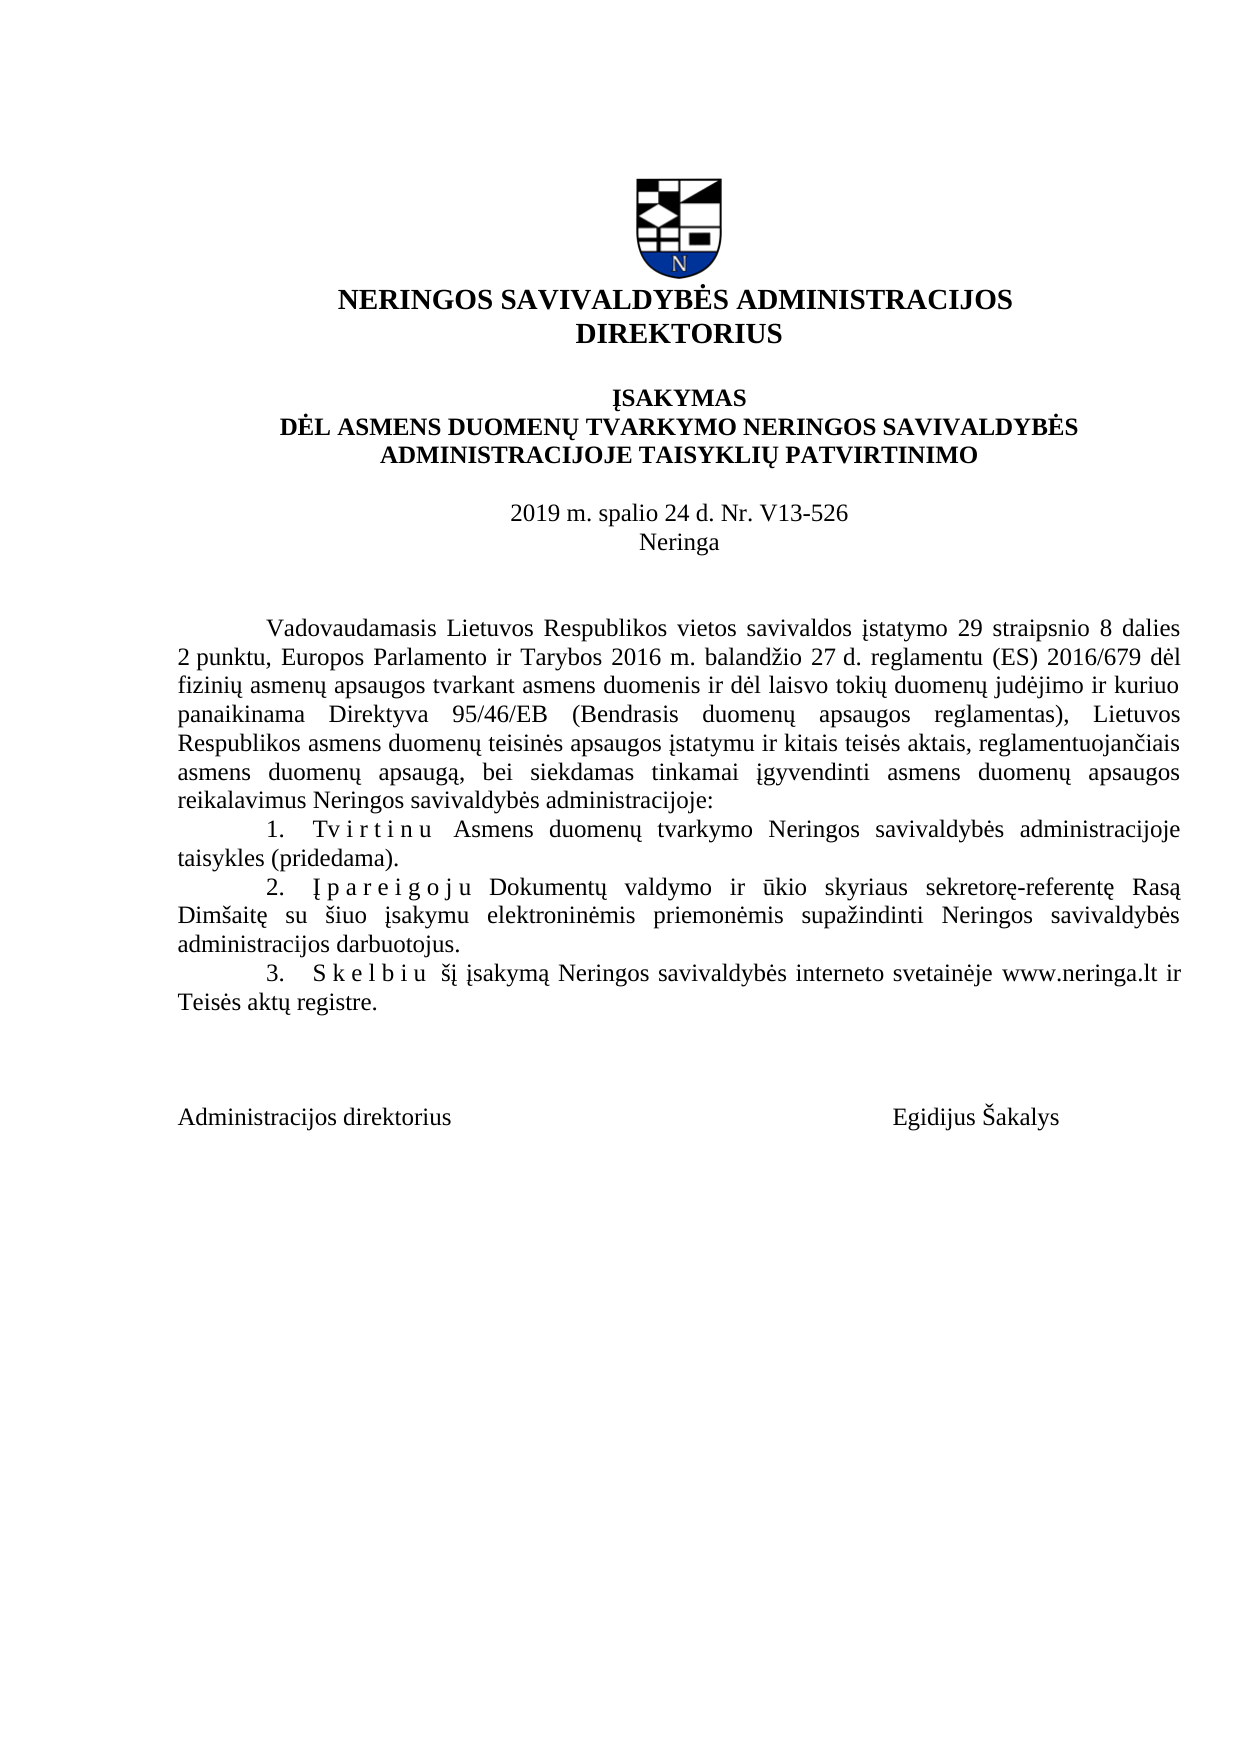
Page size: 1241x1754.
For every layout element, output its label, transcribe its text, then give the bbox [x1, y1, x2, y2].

text Neringa [177, 527, 1181, 555]
text DIREKTORIUS [177, 316, 1181, 349]
text Vadovaudamasis Lietuvos Respublikos vietos savivaldos įstatymo 29 straipsnio 8 dalies 2 punktu, Europos Parlamento ir Tarybos 2016 m. balandžio 27 d. reglamentu (ES) 2016/679 dėl fizinių asmenų apsaugos tvarkant asmens duomenis ir dėl laisvo tokių duomenų judėjimo ir kuriuo panaikinama Direktyva 95/46/EB (Bendrasis duomenų apsaugos reglamentas), Lietuvos Respublikos asmens duomenų teisinės apsaugos įstatymu ir kitais teisės aktais, reglamentuojančiais asmens duomenų apsaugą, bei siekdamas tinkamai įgyvendinti asmens duomenų apsaugos reikalavimus Neringos savivaldybės administracijoje: [177, 613, 1181, 814]
text 2. Įpareigoju Dokumentų valdymo ir ūkio skyriaus sekretorę-referentę Rasą Dimšaitę su šiuo įsakymu elektroninėmis priemonėmis supažindinti Neringos savivaldybės administracijos darbuotojus. [177, 872, 1181, 958]
text Administracijos direktorius Egidijus Šakalys [177, 1102, 1181, 1130]
text 1. Tvirtinu Asmens duomenų tvarkymo Neringos savivaldybės administracijoje taisykles (pridedama). [177, 814, 1181, 872]
text ĮSAKYMAS [177, 383, 1181, 412]
text 3. Skelbiu šį įsakymą Neringos savivaldybės interneto svetainėje www.neringa.lt ir Teisės aktų registre. [177, 958, 1181, 1015]
text NERINGOS SAVIVALDYBĖS ADMINISTRACIJOS [177, 282, 1181, 316]
text 2019 m. spalio 24 d. Nr. V13-526 [177, 498, 1181, 527]
text DĖL ASMENS DUOMENŲ TVARKYMO NERINGOS SAVIVALDYBĖS ADMINISTRACIJOJE TAISYKLIŲ PATVIRTINIMO [177, 412, 1181, 469]
